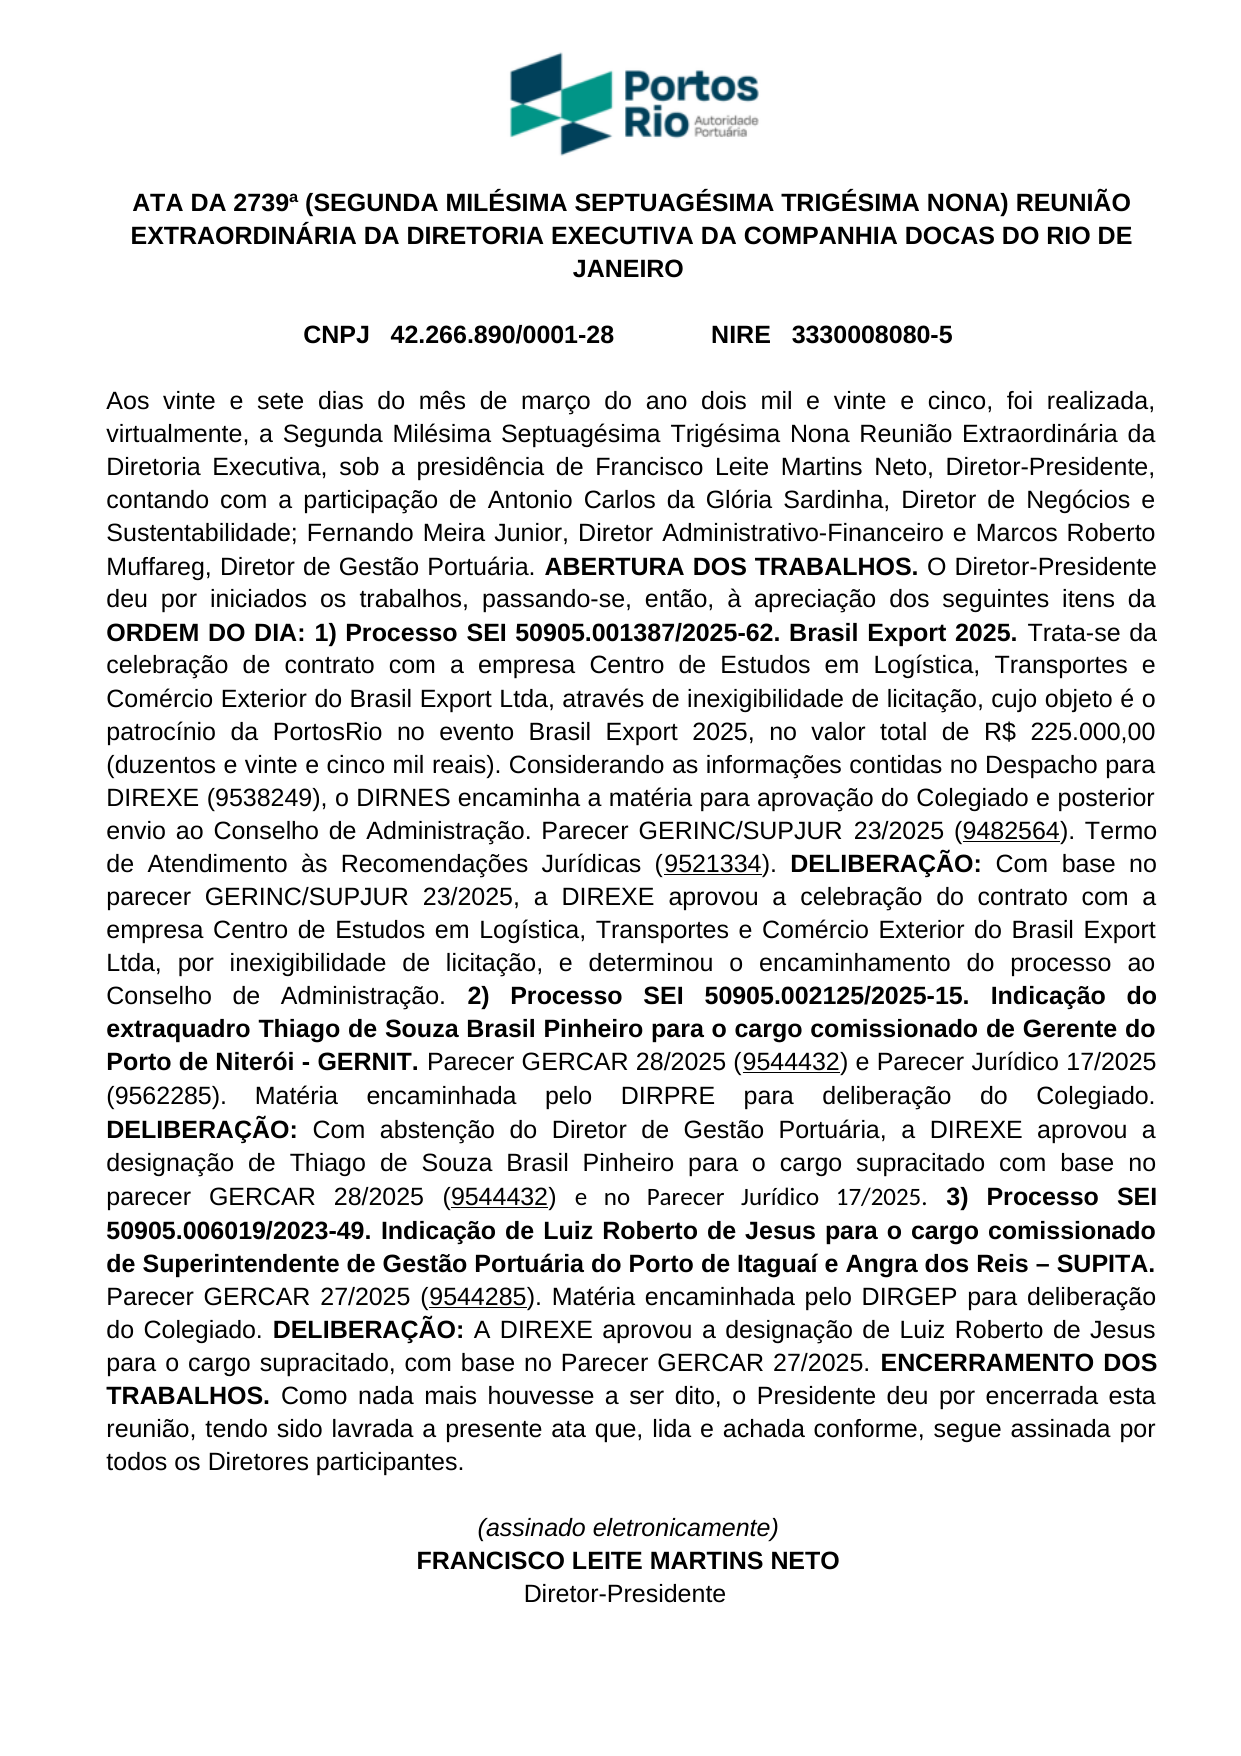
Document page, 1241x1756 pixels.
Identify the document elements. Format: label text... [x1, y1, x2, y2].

text ATA DA 2739ª (SEGUNDA MILÉSIMA SEPTUAGÉSIMA TRIGÉSIMA NONA) REUNIÃO EXTRAORDINÁRIA DA DIRETORIA EXECUTIVA DA COMPANHIA DOCAS DO RIO DE JANEIRO [106, 188, 1157, 283]
text FRANCISCO LEITE MARTINS NETO [106, 1546, 1157, 1575]
text CNPJ 42.266.890/0001-28 NIRE 3330008080-5 [106, 320, 1157, 349]
text Diretor-Presidente [106, 1579, 1157, 1608]
text (assinado eletronicamente) [106, 1513, 1157, 1542]
text Aos vinte e sete dias do mês de março do ano dois mil e vinte e cinco, foi realizada, virtualmente, a Segunda Milésima Septuagésima Trigésima Nona Reunião Extraordinária da Diretoria Executiva, sob a presidência de Francisco Leite Martins Neto, Diretor-Presidente, contando com a participação de Antonio Carlos da Glória Sardinha, Diretor de Negócios e Sustentabilidade; Fernando Meira Junior, Diretor Administrativo-Financeiro e Marcos Roberto Muffareg, Diretor de Gestão Portuária. ABERTURA DOS TRABALHOS. O Diretor-Presidente deu por iniciados os trabalhos, passando-se, então, à apreciação dos seguintes itens da ORDEM DO DIA: 1) Processo SEI 50905.001387/2025-62. Brasil Export 2025. Trata-se da celebração de contrato com a empresa Centro de Estudos em Logística, Transportes e Comércio Exterior do Brasil Export Ltda, através de inexigibilidade de licitação, cujo objeto é o patrocínio da PortosRio no evento Brasil Export 2025, no valor total de R$ 225.000,00 (duzentos e vinte e cinco mil reais). Considerando as informações contidas no Despacho para DIREXE (9538249), o DIRNES encaminha a matéria para aprovação do Colegiado e posterior envio ao Conselho de Administração. Parecer GERINC/SUPJUR 23/2025 (9482564). Termo de Atendimento às Recomendações Jurídicas (9521334). DELIBERAÇÃO: Com base no parecer GERINC/SUPJUR 23/2025, a DIREXE aprovou a celebração do contrato com a empresa Centro de Estudos em Logística, Transportes e Comércio Exterior do Brasil Export Ltda, por inexigibilidade de licitação, e determinou o encaminhamento do processo ao Conselho de Administração. 2) Processo SEI 50905.002125/2025-15. Indicação do extraquadro Thiago de Souza Brasil Pinheiro para o cargo comissionado de Gerente do Porto de Niterói - GERNIT. Parecer GERCAR 28/2025 (9544432) e Parecer Jurídico 17/2025 (9562285). Matéria encaminhada pelo DIRPRE para deliberação do Colegiado. DELIBERAÇÃO: Com abstenção do Diretor de Gestão Portuária, a DIREXE aprovou a designação de Thiago de Souza Brasil Pinheiro para o cargo supracitado com base no parecer GERCAR 28/2025 (9544432) e no Parecer Jurídico 17/2025. 3) Processo SEI 50905.006019/2023-49. Indicação de Luiz Roberto de Jesus para o cargo comissionado de Superintendente de Gestão Portuária do Porto de Itaguaí e Angra dos Reis – SUPITA. Parecer GERCAR 27/2025 (9544285). Matéria encaminhada pelo DIRGEP para deliberação do Colegiado. DELIBERAÇÃO: A DIREXE aprovou a designação de Luiz Roberto de Jesus para o cargo supracitado, com base no Parecer GERCAR 27/2025. ENCERRAMENTO DOS TRABALHOS. Como nada mais houvesse a ser dito, o Presidente deu por encerrada esta reunião, tendo sido lavrada a presente ata que, lida e achada conforme, segue assinada por todos os Diretores participantes. [106, 386, 1157, 1476]
